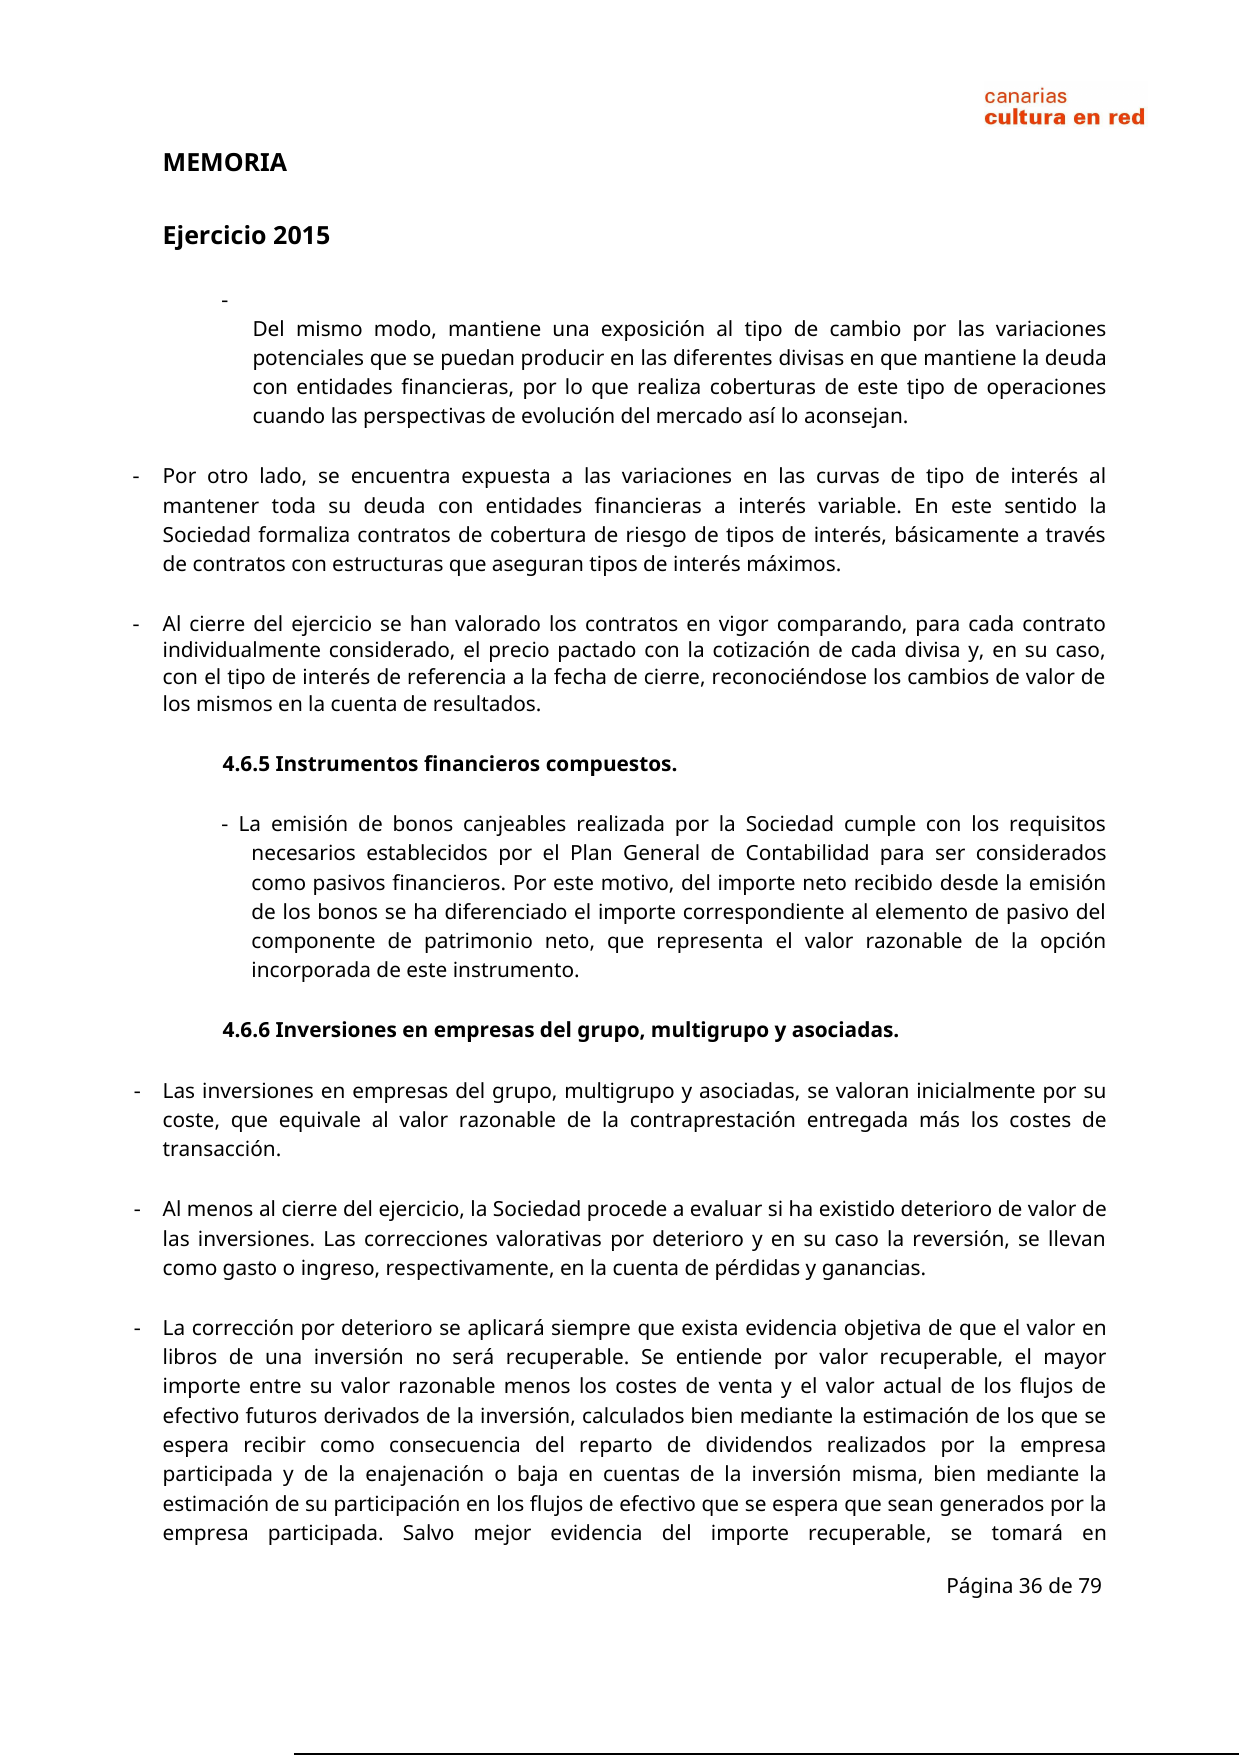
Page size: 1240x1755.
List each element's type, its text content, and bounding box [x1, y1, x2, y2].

text - La emisión de bonos canjeables realizada por la Sociedad cumple con los requisitos necesarios establecidos por el Plan General de Contabilidad para ser considerados como pasivos financieros. Por este motivo, del importe neto recibido desde la emisión de los bonos se ha diferenciado el importe correspondiente al elemento de pasivo del componente de patrimonio neto, que representa el valor razonable de la opción incorporada de este instrumento. [221, 809, 1108, 984]
list Al cierre del ejercicio se han valorado los contratos en vigor comparando, para cada contrato individualmente considerado, el precio pactado con la cotización de cada divisa y, en su caso, con el tipo de interés de referencia a la fecha de cierre, reconociéndose los cambios de valor de los mismos en la cuenta de resultados. [133, 609, 1108, 718]
list Las inversiones en empresas del grupo, multigrupo y asociadas, se valoran inicialmente por su coste, que equivale al valor razonable de la contraprestación entregada más los costes de transacción. [134, 1076, 1108, 1163]
list Por otro lado, se encuentra expuesta a las variaciones en las curvas de tipo de interés al mantener toda su deuda con entidades financieras a interés variable. En este sentido la Sociedad formaliza contratos de cobertura de riesgo de tipos de interés, básicamente a través de contratos con estructuras que aseguran tipos de interés máximos. [133, 462, 1108, 578]
list Al menos al cierre del ejercicio, la Sociedad procede a evaluar si ha existido deterioro de valor de las inversiones. Las correcciones valorativas por deterioro y en su caso la reversión, se llevan como gasto o ingreso, respectivamente, en la cuenta de pérdidas y ganancias. [134, 1194, 1108, 1281]
list La corrección por deterioro se aplicará siempre que exista evidencia objetiva de que el valor en libros de una inversión no será recuperable. Se entiende por valor recuperable, el mayor importe entre su valor razonable menos los costes de venta y el valor actual de los flujos de efectivo futuros derivados de la inversión, calculados bien mediante la estimación de los que se espera recibir como consecuencia del reparto de dividendos realizados por la empresa participada y de la enajenación o baja en cuentas de la inversión misma, bien mediante la estimación de su participación en los flujos de efectivo que se espera que sean generados por la empresa participada. Salvo mejor evidencia del importe recuperable, se tomará en [134, 1313, 1108, 1546]
text 4.6.5 Instrumentos financieros compuestos. [222, 749, 1108, 777]
text 4.6.6 Inversiones en empresas del grupo, multigrupo y asociadas. [222, 1016, 1108, 1044]
text Del mismo modo, mantiene una exposición al tipo de cambio por las variaciones potenciales que se puedan producir en las diferentes divisas en que mantiene la deuda con entidades financieras, por lo que realiza coberturas de este tipo de operaciones cuando las perspectivas de evolución del mercado así lo aconsejan. [252, 314, 1108, 430]
